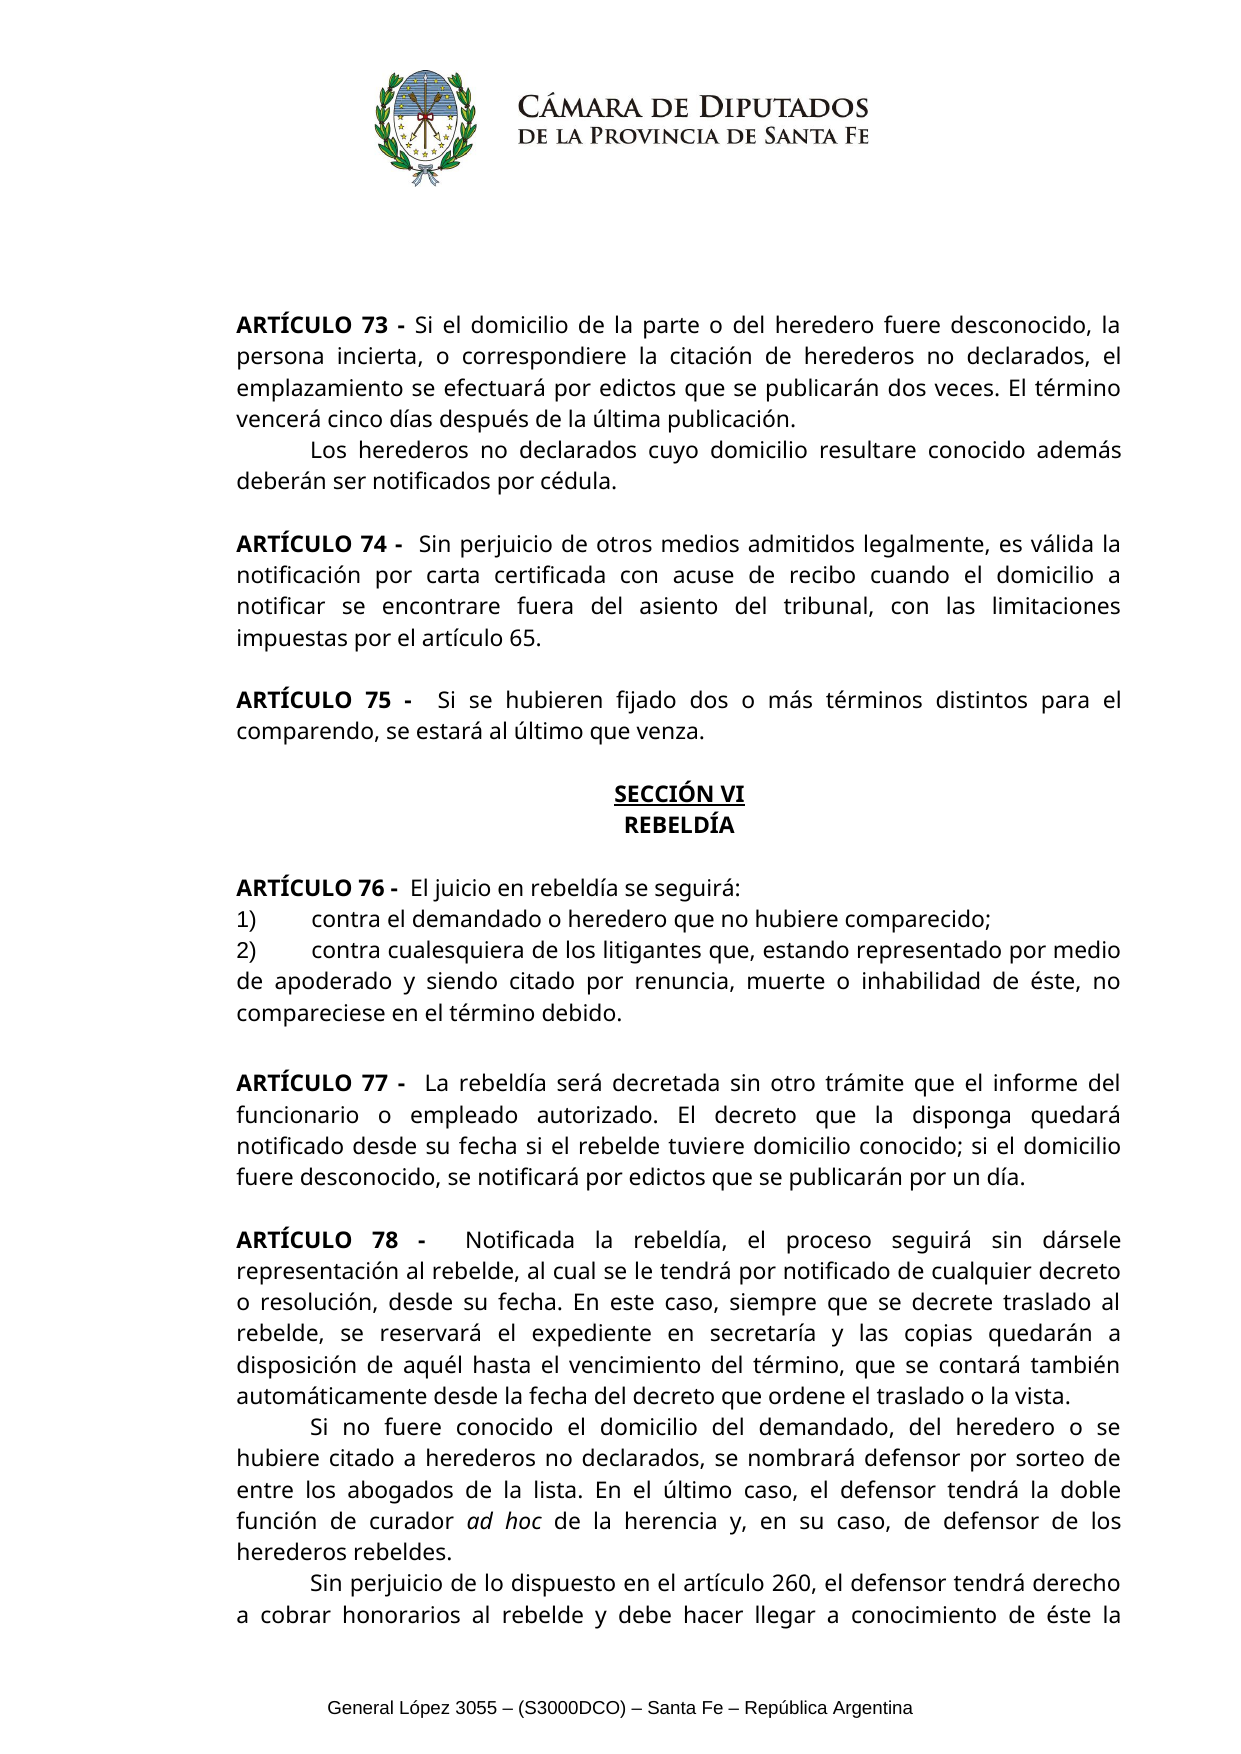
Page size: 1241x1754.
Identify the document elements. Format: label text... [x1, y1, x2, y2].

text ARTÍCULO 76 - El juicio en rebeldía se seguirá: [236, 871, 1122, 903]
text ARTÍCULO 78 - Notificada la rebeldía, el proceso seguirá sin dársele representación al rebelde, al cual se le tendrá por notificado de cualquier decreto o resolución, desde su fecha. En este caso, siempre que se decrete traslado al rebelde, se reservará el expediente en secretaría y las copias quedarán a disposición de aquél hasta el vencimiento del término, que se contará también automáticamente desde la fecha del decreto que ordene el traslado o la vista. [236, 1224, 1122, 1411]
list contra cualesquiera de los litigantes que, estando representado por medio de apoderado y siendo citado por renuncia, muerte o inhabilidad de éste, no compareciese en el término debido. [236, 934, 1122, 1028]
picture [374, 70, 869, 191]
text ARTÍCULO 77 - La rebeldía será decretada sin otro trámite que el informe del funcionario o empleado autorizado. El decreto que la disponga quedará notificado desde su fecha si el rebelde tuviere domicilio conocido; si el domicilio fuere desconocido, se notificará por edictos que se publicarán por un día. [236, 1067, 1122, 1192]
list contra el demandado o heredero que no hubiere comparecido; [236, 903, 1122, 934]
text ARTÍCULO 73 - Si el domicilio de la parte o del heredero fuere desconocido, la persona incierta, o correspondiere la citación de herederos no declarados, el emplazamiento se efectuará por edictos que se publicarán dos veces. El término vencerá cinco días después de la última publicación. [236, 309, 1122, 434]
text REBELDÍA [236, 809, 1122, 840]
text Los herederos no declarados cuyo domicilio resultare conocido además deberán ser notificados por cédula. [236, 434, 1122, 496]
text Si no fuere conocido el domicilio del demandado, del heredero o se hubiere citado a herederos no declarados, se nombrará defensor por sorteo de entre los abogados de la lista. En el último caso, el defensor tendrá la doble función de curador ad hoc de la herencia y, en su caso, de defensor de los herederos rebeldes. [236, 1411, 1122, 1567]
text ARTÍCULO 74 - Sin perjuicio de otros medios admitidos legalmente, es válida la notificación por carta certificada con acuse de recibo cuando el domicilio a notificar se encontrare fuera del asiento del tribunal, con las limitaciones impuestas por el artículo 65. [236, 528, 1122, 653]
text ARTÍCULO 75 - Si se hubieren fijado dos o más términos distintos para el comparendo, se estará al último que venza. [236, 684, 1122, 746]
text SECCIÓN VI [236, 778, 1122, 809]
text Sin perjuicio de lo dispuesto en el artículo 260, el defensor tendrá derecho a cobrar honorarios al rebelde y debe hacer llegar a conocimiento de éste la [236, 1567, 1122, 1630]
